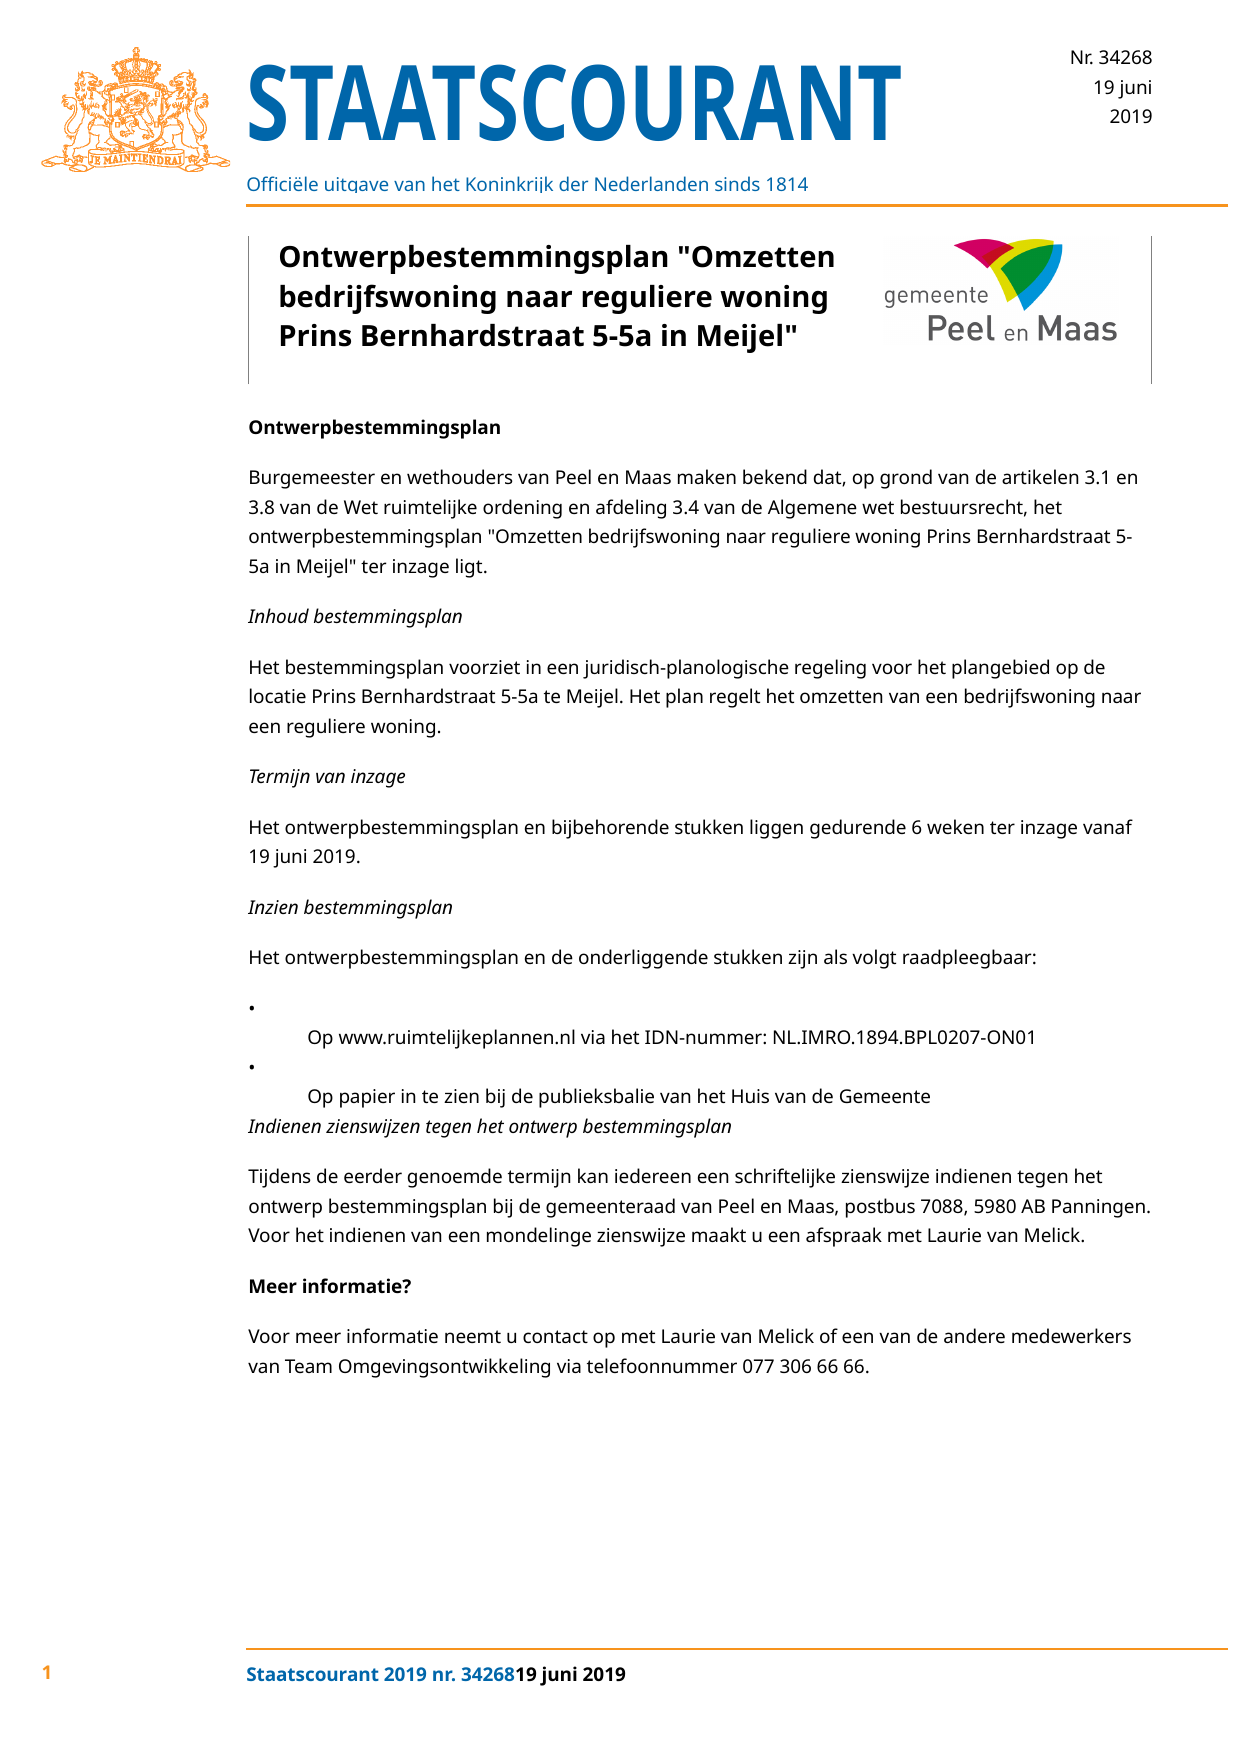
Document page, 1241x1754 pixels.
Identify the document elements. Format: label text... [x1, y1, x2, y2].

list Op papier in te zien bij de publieksbalie van het Huis van de Gemeente [248, 1083, 1152, 1109]
text Inhoud bestemmingsplan [248, 603, 1152, 629]
text Meer informatie? [248, 1273, 1152, 1299]
text Het ontwerpbestemmingsplan en de onderliggende stukken zijn als volgt raadpleegbaar: [248, 944, 1152, 970]
list Op www.ruimtelijkeplannen.nl via het IDN-nummer: NL.IMRO.1894.BPL0207-ON01 [248, 1024, 1152, 1050]
text Het ontwerpbestemmingsplan en bijbehorende stukken liggen gedurende 6 weken ter inzage vanaf 19 juni 2019. [248, 814, 1152, 869]
table_header Ontwerpbestemmingsplan "Omzetten bedrijfswoning naar reguliere woning Prins Bernhardstraat 5-5a in Meijel" [249, 236, 850, 384]
text Indienen zienswijzen tegen het ontwerp bestemmingsplan [248, 1113, 1152, 1139]
text Voor meer informatie neemt u contact op met Laurie van Melick of een van de andere medewerkers van Team Omgevingsontwikkeling via telefoonnummer 077 306 66 66. [248, 1323, 1152, 1379]
text Ontwerpbestemmingsplan [248, 414, 1152, 440]
text Termijn van inzage [248, 763, 1152, 789]
text Tijdens de eerder genoemde termijn kan iedereen een schriftelijke zienswijze indienen tegen het ontwerp bestemmingsplan bij de gemeenteraad van Peel en Maas, postbus 7088, 5980 AB Panningen. Voor het indienen van een mondelinge zienswijze maakt u een afspraak met Laurie van Melick. [248, 1163, 1152, 1248]
text Burgemeester en wethouders van Peel en Maas maken bekend dat, op grond van de artikelen 3.1 en 3.8 van de Wet ruimtelijke ordening en afdeling 3.4 van de Algemene wet bestuursrecht, het ontwerpbestemmingsplan "Omzetten bedrijfswoning naar reguliere woning Prins Bernhardstraat 5-5a in Meijel" ter inzage ligt. [248, 464, 1152, 579]
text Het bestemmingsplan voorziet in een juridisch-planologische regeling voor het plangebied op de locatie Prins Bernhardstraat 5-5a te Meijel. Het plan regelt het omzetten van een bedrijfswoning naar een reguliere woning. [248, 654, 1152, 739]
text Inzien bestemmingsplan [248, 894, 1152, 920]
picture [882, 236, 1119, 345]
picture [41, 47, 231, 172]
table_header [850, 236, 1151, 384]
